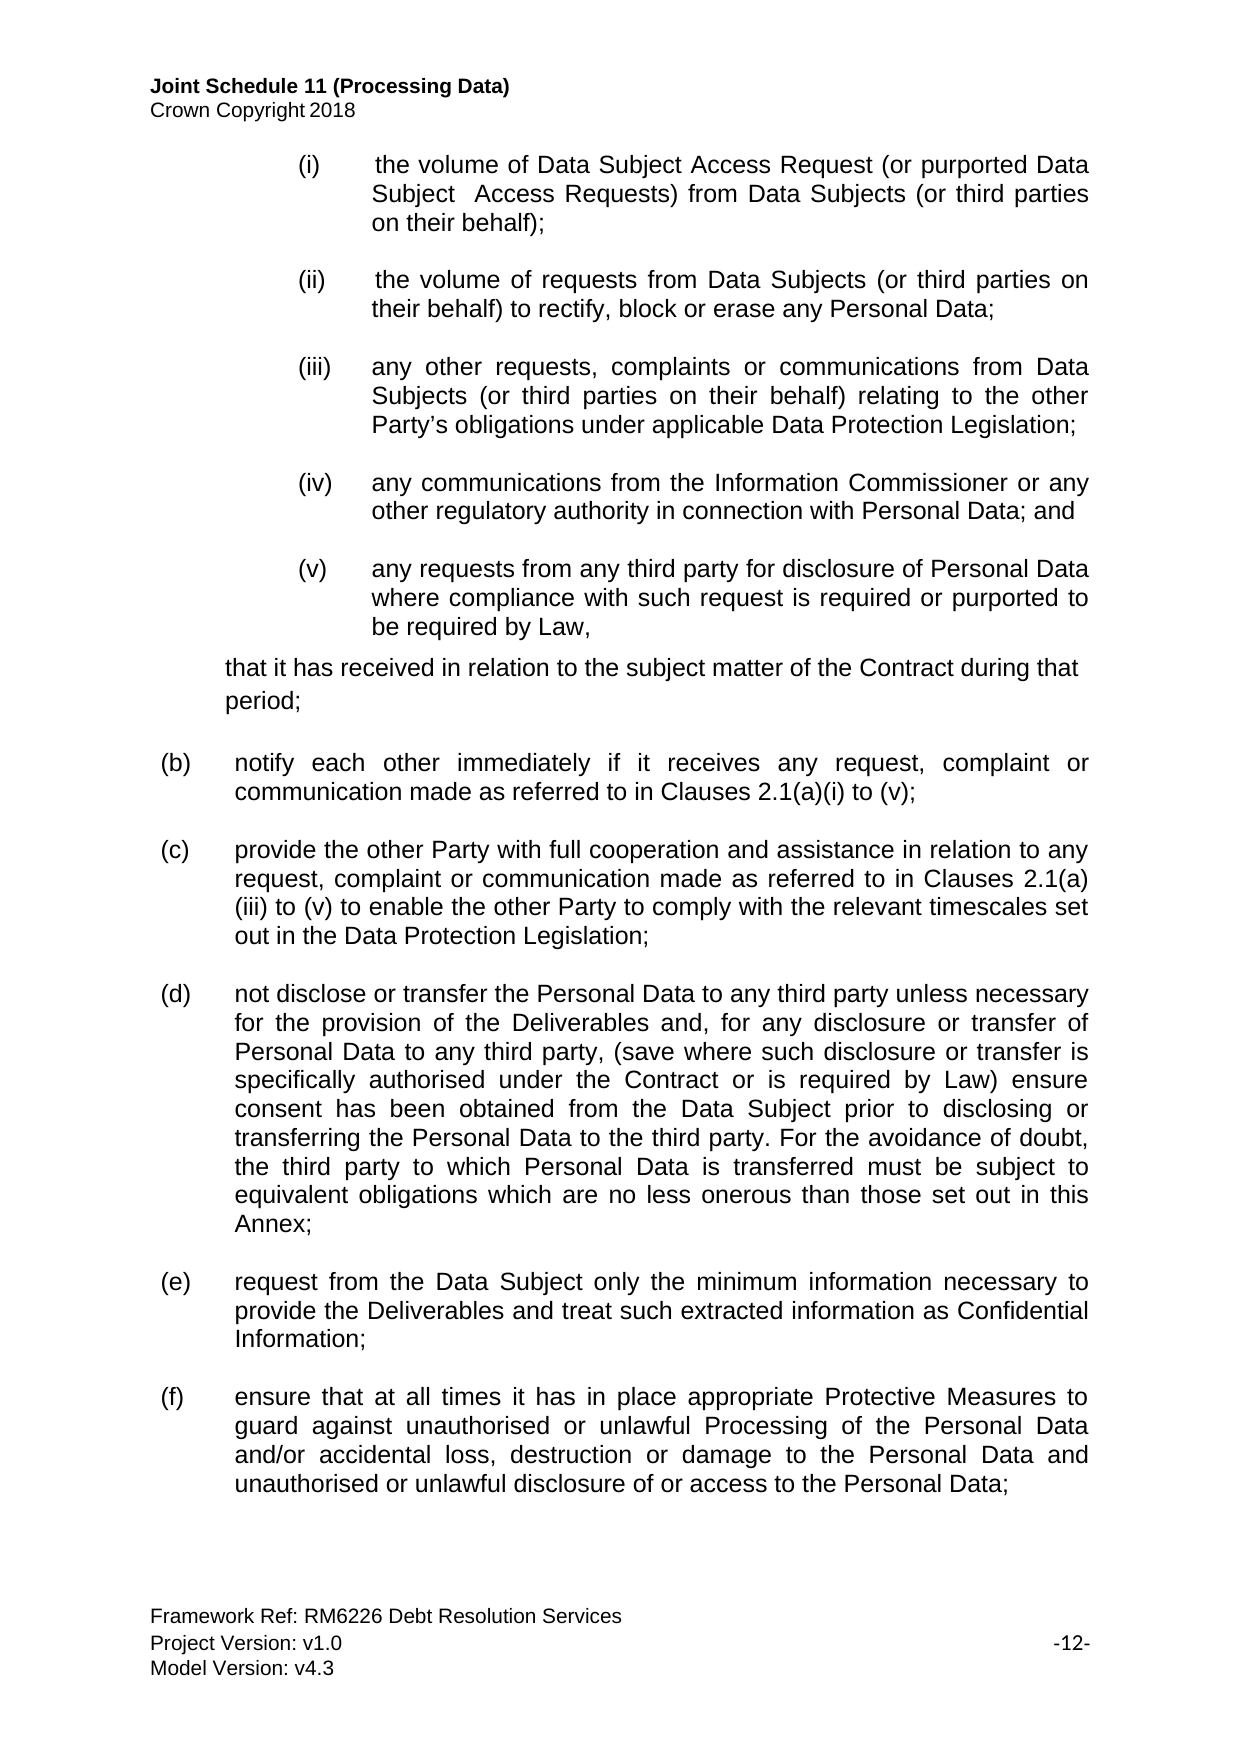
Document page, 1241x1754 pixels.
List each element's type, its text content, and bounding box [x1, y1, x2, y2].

list any requests from any third party for disclosure of Personal Data where compliance with such request is required or purported to be required by Law, [298, 554, 1090, 640]
list notify each other immediately if it receives any request, complaint or communication made as referred to in Clauses 2.1(a)(i) to (v); [160, 748, 1090, 806]
text that it has received in relation to the subject matter of the Contract during that period; [225, 653, 1090, 715]
list provide the other Party with full cooperation and assistance in relation to any request, complaint or communication made as referred to in Clauses 2.1(a)(iii) to (v) to enable the other Party to comply with the relevant timescales set out in the Data Protection Legislation; [160, 835, 1090, 950]
list request from the Data Subject only the minimum information necessary to provide the Deliverables and treat such extracted information as Confidential Information; [160, 1267, 1090, 1353]
list not disclose or transfer the Personal Data to any third party unless necessary for the provision of the Deliverables and, for any disclosure or transfer of Personal Data to any third party, (save where such disclosure or transfer is specifically authorised under the Contract or is required by Law) ensure consent has been obtained from the Data Subject prior to disclosing or transferring the Personal Data to the third party. For the avoidance of doubt, the third party to which Personal Data is transferred must be subject to equivalent obligations which are no less onerous than those set out in this Annex; [160, 979, 1090, 1238]
list any other requests, complaints or communications from Data Subjects (or third parties on their behalf) relating to the other Party’s obligations under applicable Data Protection Legislation; [298, 352, 1090, 438]
list any communications from the Information Commissioner or any other regulatory authority in connection with Personal Data; and [298, 467, 1090, 525]
list the volume of requests from Data Subjects (or third parties on their behalf) to rectify, block or erase any Personal Data; [298, 265, 1090, 323]
list ensure that at all times it has in place appropriate Protective Measures to guard against unauthorised or unlawful Processing of the Personal Data and/or accidental loss, destruction or damage to the Personal Data and unauthorised or unlawful disclosure of or access to the Personal Data; [160, 1382, 1090, 1497]
list the volume of Data Subject Access Request (or purported Data Subject Access Requests) from Data Subjects (or third parties on their behalf); [298, 150, 1090, 236]
